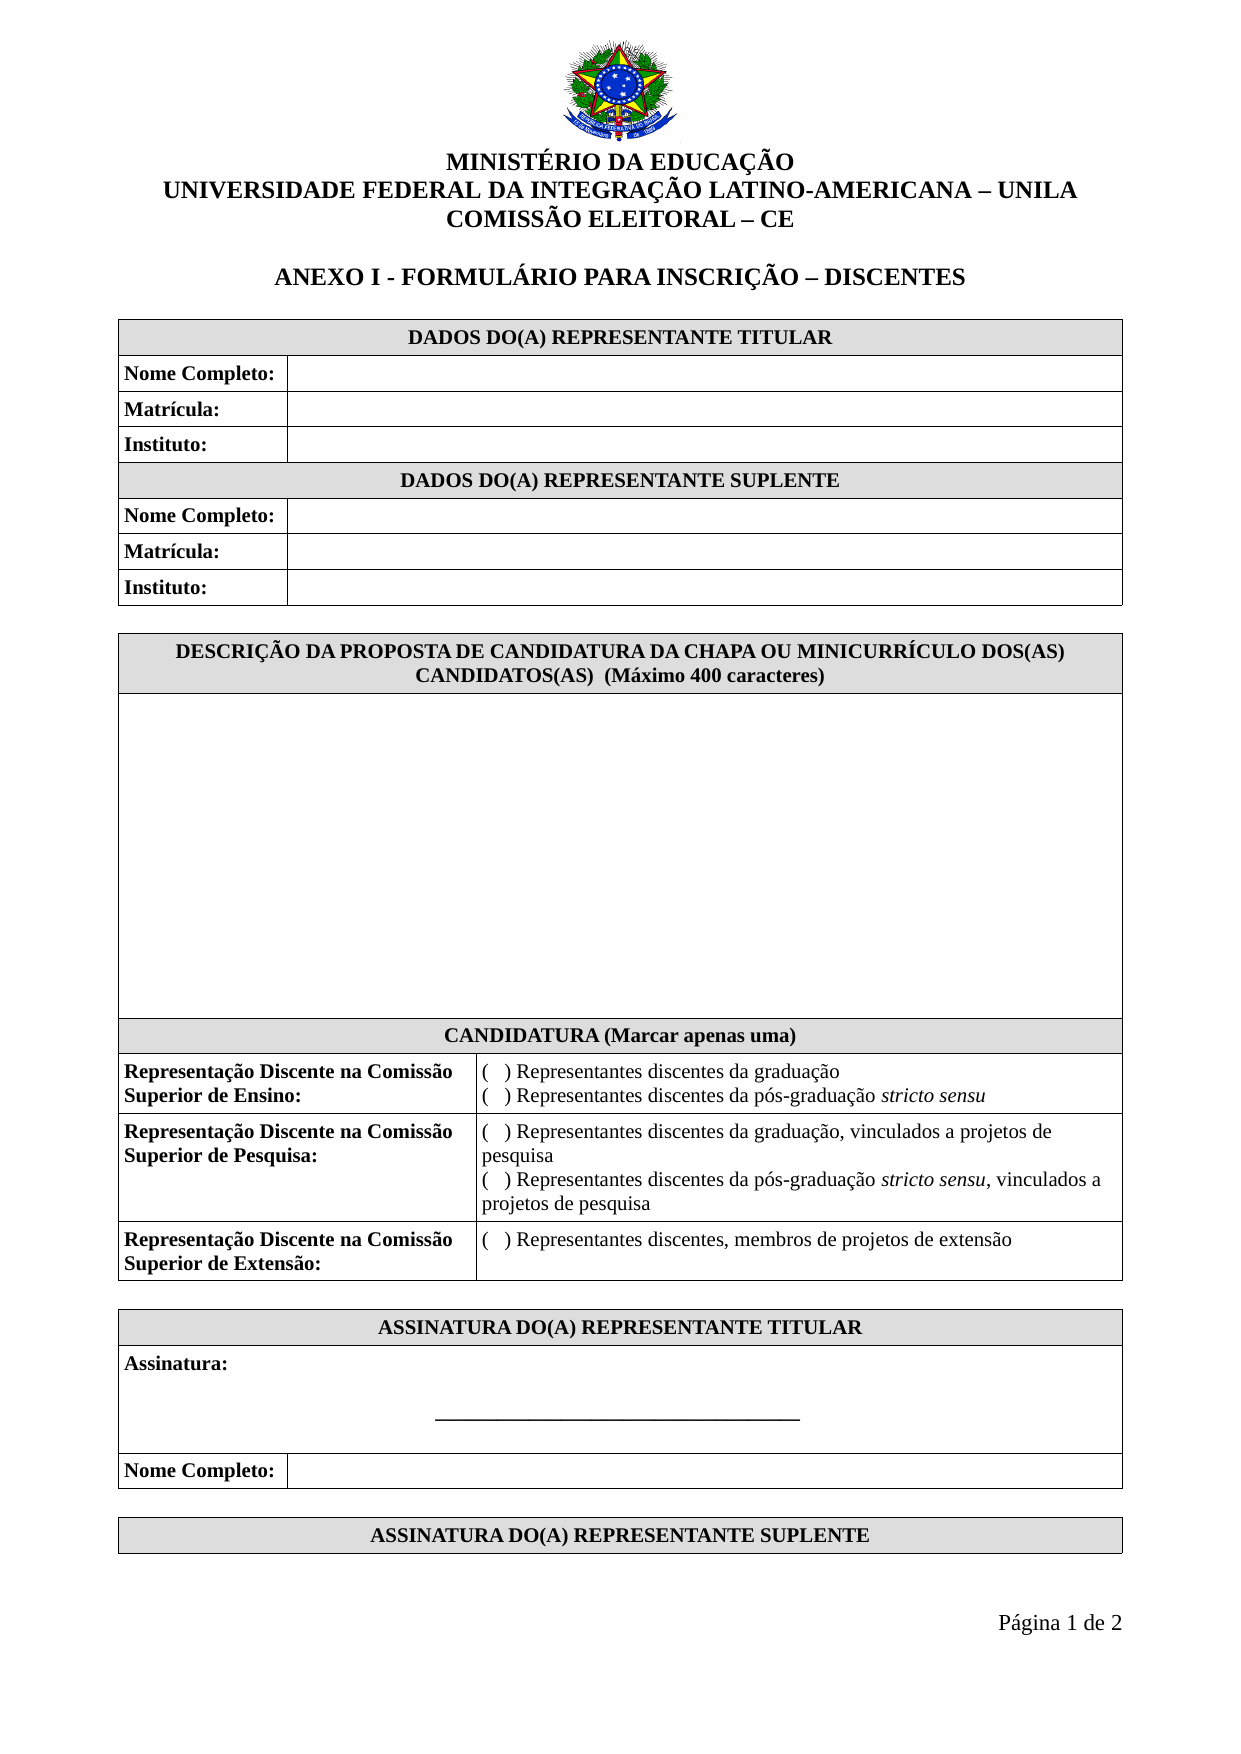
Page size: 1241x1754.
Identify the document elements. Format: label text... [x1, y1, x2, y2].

table_header ASSINATURA DO(A) REPRESENTANTE TITULAR [119, 1310, 1122, 1345]
text UNIVERSIDADE FEDERAL DA INTEGRAÇÃO LATINO-AMERICANA – UNILA [118, 176, 1122, 204]
table_header DADOS DO(A) REPRESENTANTE SUPLENTE [119, 463, 1122, 498]
table_cell Nome Completo: [119, 499, 287, 533]
table_cell [288, 570, 1122, 604]
table_header DADOS DO(A) REPRESENTANTE TITULAR [119, 320, 1122, 355]
text ANEXO I - formulário para inscrição – discentes [118, 262, 1122, 291]
table_header ASSINATURA DO(A) REPRESENTANTE SUPLENTE [119, 1518, 1122, 1553]
table_cell Nome Completo: [119, 356, 287, 391]
table_cell [288, 356, 1122, 391]
table_cell [288, 1454, 1122, 1488]
table_cell Representação Discente na Comissão Superior de Ensino: [119, 1054, 476, 1113]
table_cell ( ) Representantes discentes da graduação, vinculados a projetos de pesquisa ( ) Representantes discentes da pós-graduação stricto sensu, vinculados a projetos de pesquisa [477, 1114, 1122, 1221]
table_cell [288, 499, 1122, 533]
table_cell Representação Discente na Comissão Superior de Pesquisa: [119, 1114, 476, 1221]
table_cell Instituto: [119, 427, 287, 462]
table_cell Matrícula: [119, 534, 287, 569]
table_cell Assinatura: ___________________________________ [119, 1346, 1122, 1453]
table_cell [288, 534, 1122, 569]
table_cell [288, 427, 1122, 462]
table_cell ( ) Representantes discentes da graduação ( ) Representantes discentes da pós-graduação stricto sensu [477, 1054, 1122, 1113]
table_header DESCRIÇÃO DA PROPOSTA DE CANDIDATURA DA CHAPA OU MINICURRÍCULO DOS(AS) CANDIDATOS(AS) (Máximo 400 caracteres) [119, 634, 1122, 693]
table_cell Matrícula: [119, 392, 287, 426]
text MINISTÉRIO DA EDUCAÇÃO [118, 147, 1122, 176]
table_cell [288, 392, 1122, 426]
table_cell Instituto: [119, 570, 287, 604]
text COMISSÃO ELEITORAL – CE [118, 204, 1122, 233]
table_cell ( ) Representantes discentes, membros de projetos de extensão [477, 1222, 1122, 1280]
table_cell Representação Discente na Comissão Superior de Extensão: [119, 1222, 476, 1280]
table_cell Nome Completo: [119, 1454, 287, 1488]
table_cell [119, 694, 1122, 1017]
table_header CANDIDATURA (Marcar apenas uma) [119, 1019, 1122, 1053]
